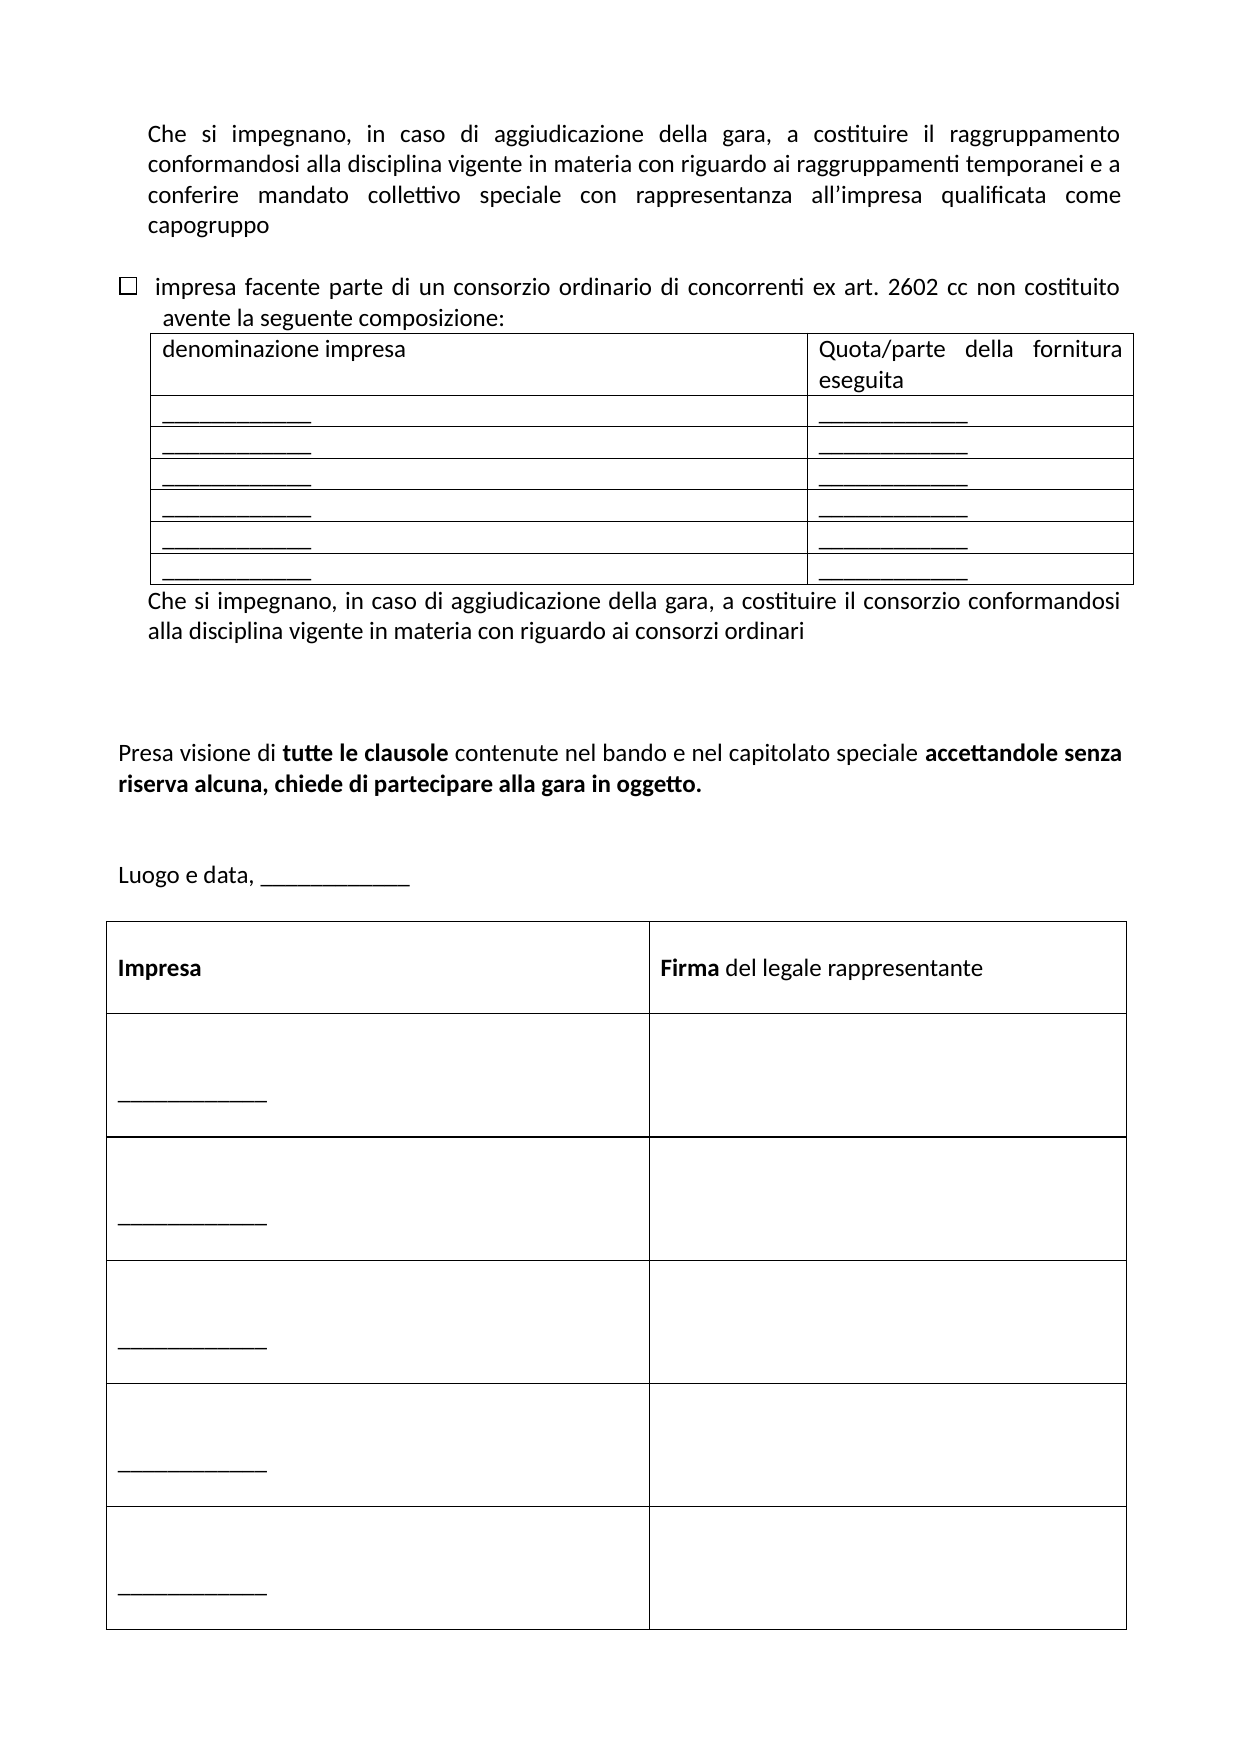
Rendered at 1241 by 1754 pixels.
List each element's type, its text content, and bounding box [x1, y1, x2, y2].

table_cell [650, 1507, 1126, 1629]
table_cell ____________ [808, 459, 1133, 489]
text Che si impegnano, in caso di aggiudicazione della gara, a costituire il consorzio conformandosi alla disciplina vigente in materia con riguardo ai consorzi ordinari [148, 585, 1122, 646]
table_cell ____________ [808, 490, 1133, 521]
table_cell ____________ [107, 1507, 649, 1629]
table_header Firma del legale rappresentante [650, 922, 1126, 1013]
table_cell ____________ [107, 1014, 649, 1136]
table_cell ____________ [151, 522, 807, 552]
table_cell ____________ [808, 554, 1133, 584]
table_cell ____________ [107, 1138, 649, 1259]
table_cell [650, 1014, 1126, 1136]
text impresa facente parte di un consorzio ordinario di concorrenti ex art. 2602 cc non costituito avente la seguente composizione: [118, 271, 1122, 332]
table_cell ____________ [151, 427, 807, 458]
table_cell ____________ [808, 522, 1133, 552]
table_cell ____________ [808, 427, 1133, 458]
table_header denominazione impresa [151, 334, 807, 394]
table_cell [650, 1384, 1126, 1506]
table_cell ____________ [107, 1261, 649, 1383]
table_header Impresa [107, 922, 649, 1013]
text Presa visione di tutte le clausole contenute nel bando e nel capitolato speciale accettandole senza riserva alcuna, chiede di partecipare alla gara in oggetto. [118, 738, 1122, 799]
text Che si impegnano, in caso di aggiudicazione della gara, a costituire il raggruppamento conformandosi alla disciplina vigente in materia con riguardo ai raggruppamenti temporanei e a conferire mandato collettivo speciale con rappresentanza all’impresa qualificata come capogruppo [148, 118, 1122, 240]
table_cell ____________ [151, 554, 807, 584]
table_header Quota/parte della fornitura eseguita [808, 334, 1133, 394]
table_cell ____________ [107, 1384, 649, 1506]
table_cell ____________ [151, 490, 807, 521]
table_cell [650, 1261, 1126, 1383]
text Luogo e data, ____________ [118, 860, 1122, 890]
table_cell ____________ [808, 396, 1133, 426]
table_cell [650, 1138, 1126, 1259]
table_cell ____________ [151, 459, 807, 489]
table_cell ____________ [151, 396, 807, 426]
